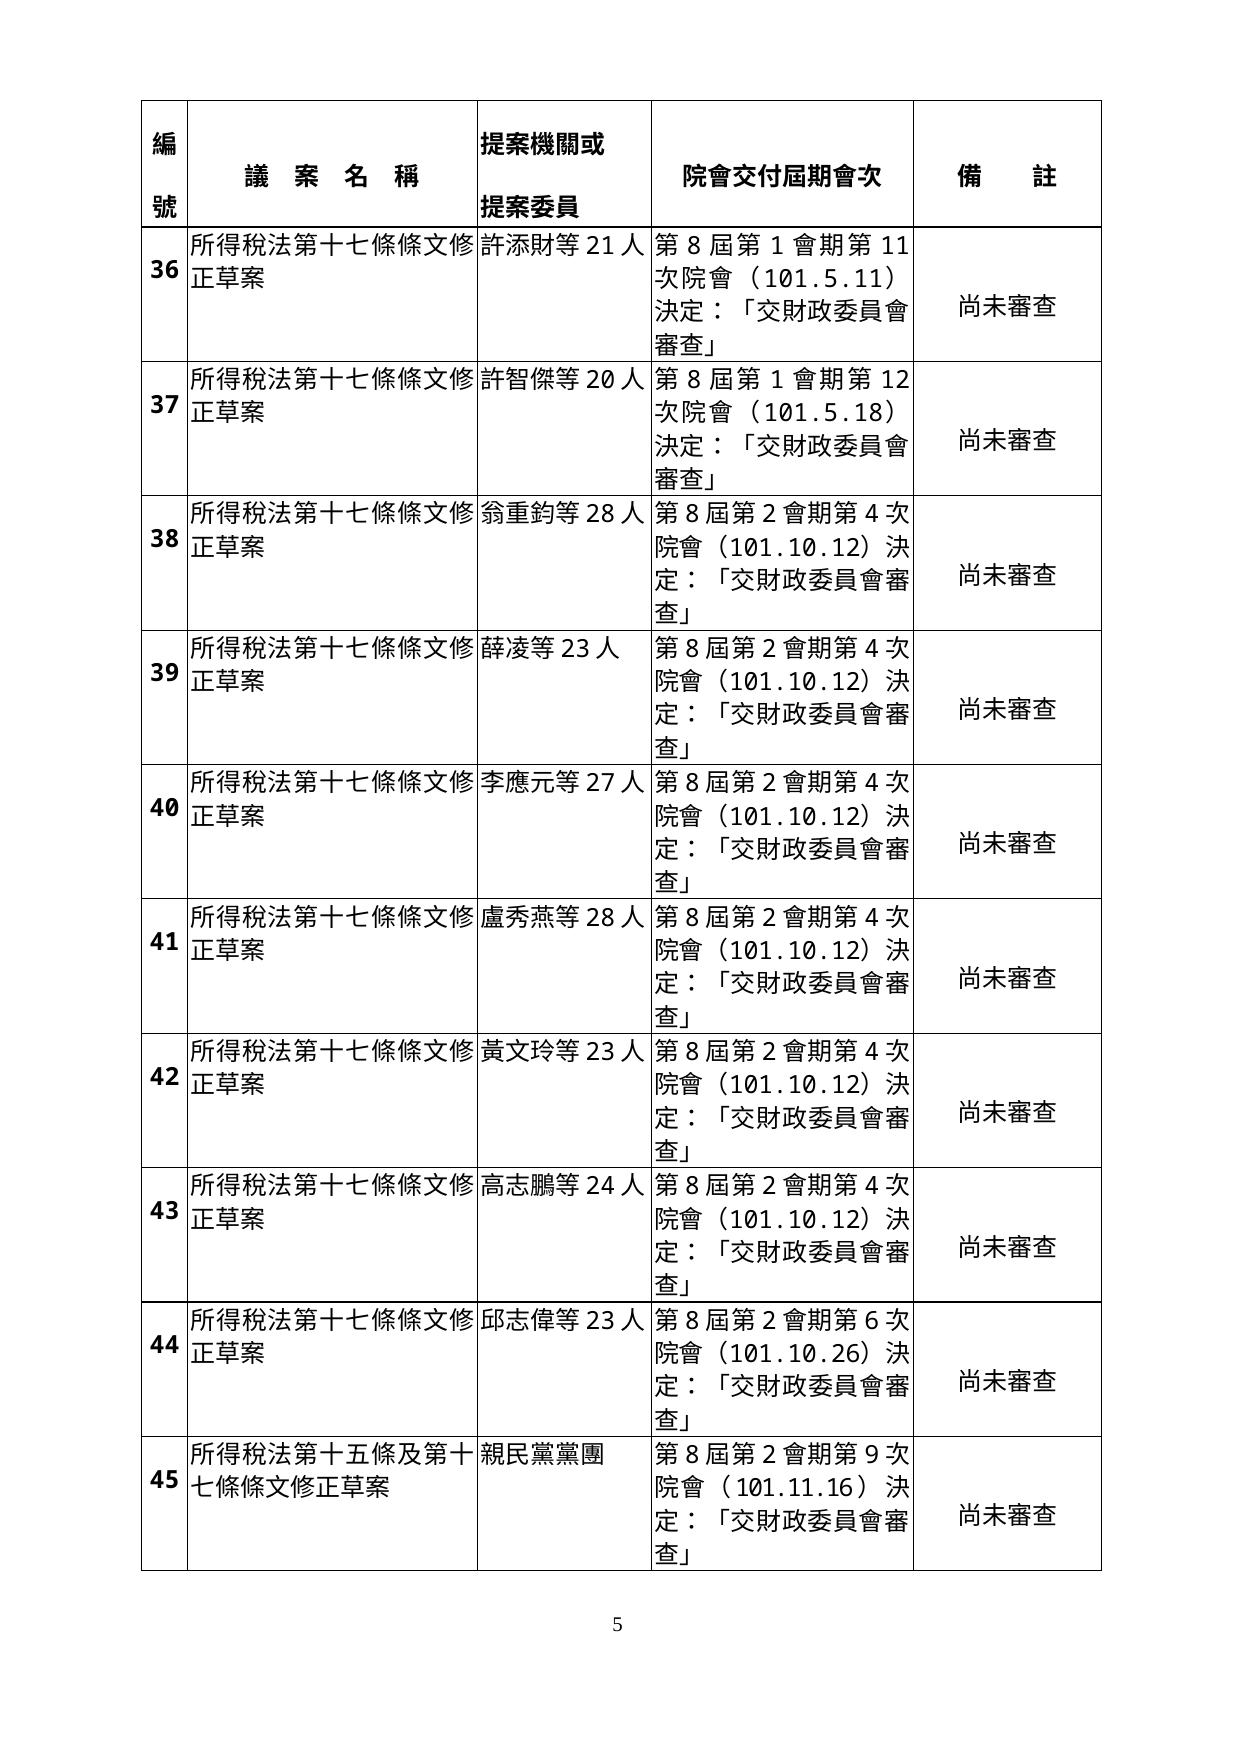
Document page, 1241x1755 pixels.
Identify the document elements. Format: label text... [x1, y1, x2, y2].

table_cell 尚未審查 [914, 1303, 1101, 1436]
table_cell 李應元等27人 [478, 765, 651, 898]
table_cell 所得稅法第十七條條文修正草案 [188, 496, 477, 629]
table_cell 尚未審查 [914, 228, 1101, 361]
table_cell 40 [142, 765, 187, 898]
table_cell 所得稅法第十七條條文修正草案 [188, 899, 477, 1033]
table_cell 第8屆第2會期第4次院會（101.10.12）決定：「交財政委員會審查」 [652, 765, 913, 898]
table_cell 36 [142, 228, 187, 361]
table_cell 第8屆第2會期第9次院會（101.11.16）決定：「交財政委員會審查」 [652, 1437, 913, 1570]
table_cell 第8屆第2會期第4次院會（101.10.12）決定：「交財政委員會審查」 [652, 1034, 913, 1167]
table_cell 42 [142, 1034, 187, 1167]
table_cell 尚未審查 [914, 765, 1101, 898]
table_cell 尚未審查 [914, 1437, 1101, 1570]
table_cell 37 [142, 362, 187, 495]
table_cell 翁重鈞等28人 [478, 496, 651, 629]
table_cell 所得稅法第十七條條文修正草案 [188, 362, 477, 495]
table_cell 許智傑等20人 [478, 362, 651, 495]
table_cell 邱志偉等23人 [478, 1303, 651, 1436]
table_cell 第8屆第2會期第6次院會（101.10.26）決定：「交財政委員會審查」 [652, 1303, 913, 1436]
table_cell 親民黨黨團 [478, 1437, 651, 1570]
table_cell 所得稅法第十七條條文修正草案 [188, 228, 477, 361]
table_cell 許添財等21人 [478, 228, 651, 361]
table_cell 所得稅法第十七條條文修正草案 [188, 1034, 477, 1167]
table_cell 所得稅法第十七條條文修正草案 [188, 1303, 477, 1436]
table_cell 45 [142, 1437, 187, 1570]
table_cell 尚未審查 [914, 1034, 1101, 1167]
table_cell 44 [142, 1303, 187, 1436]
table_cell 高志鵬等24人 [478, 1168, 651, 1301]
table_cell 38 [142, 496, 187, 629]
table_cell 43 [142, 1168, 187, 1301]
table_cell 所得稅法第十七條條文修正草案 [188, 765, 477, 898]
table_cell 第8屆第1會期第12次院會（101.5.18）決定：「交財政委員會審查」 [652, 362, 913, 495]
table_header 提案機關或 提案委員 [478, 101, 651, 226]
table_cell 第8屆第2會期第4次院會（101.10.12）決定：「交財政委員會審查」 [652, 496, 913, 629]
table_header 院會交付屆期會次 [652, 101, 913, 226]
table_header 議 案 名 稱 [188, 101, 477, 226]
table_header 備 註 [914, 101, 1101, 226]
table_cell 薛凌等23人 [478, 631, 651, 764]
table_cell 尚未審查 [914, 1168, 1101, 1301]
table_cell 第8屆第2會期第4次院會（101.10.12）決定：「交財政委員會審查」 [652, 1168, 913, 1301]
table_cell 尚未審查 [914, 362, 1101, 495]
table_cell 39 [142, 631, 187, 764]
table_cell 盧秀燕等28人 [478, 899, 651, 1033]
table_header 編號 [142, 101, 187, 226]
table_cell 第8屆第2會期第4次院會（101.10.12）決定：「交財政委員會審查」 [652, 631, 913, 764]
table_cell 第8屆第1會期第11次院會（101.5.11）決定：「交財政委員會審查」 [652, 228, 913, 361]
table_cell 尚未審查 [914, 899, 1101, 1033]
table_cell 尚未審查 [914, 496, 1101, 629]
table_cell 所得稅法第十七條條文修正草案 [188, 1168, 477, 1301]
table_cell 所得稅法第十七條條文修正草案 [188, 631, 477, 764]
table_cell 41 [142, 899, 187, 1033]
table_cell 所得稅法第十五條及第十七條條文修正草案 [188, 1437, 477, 1570]
table_cell 尚未審查 [914, 631, 1101, 764]
table_cell 黃文玲等23人 [478, 1034, 651, 1167]
table_cell 第8屆第2會期第4次院會（101.10.12）決定：「交財政委員會審查」 [652, 899, 913, 1033]
